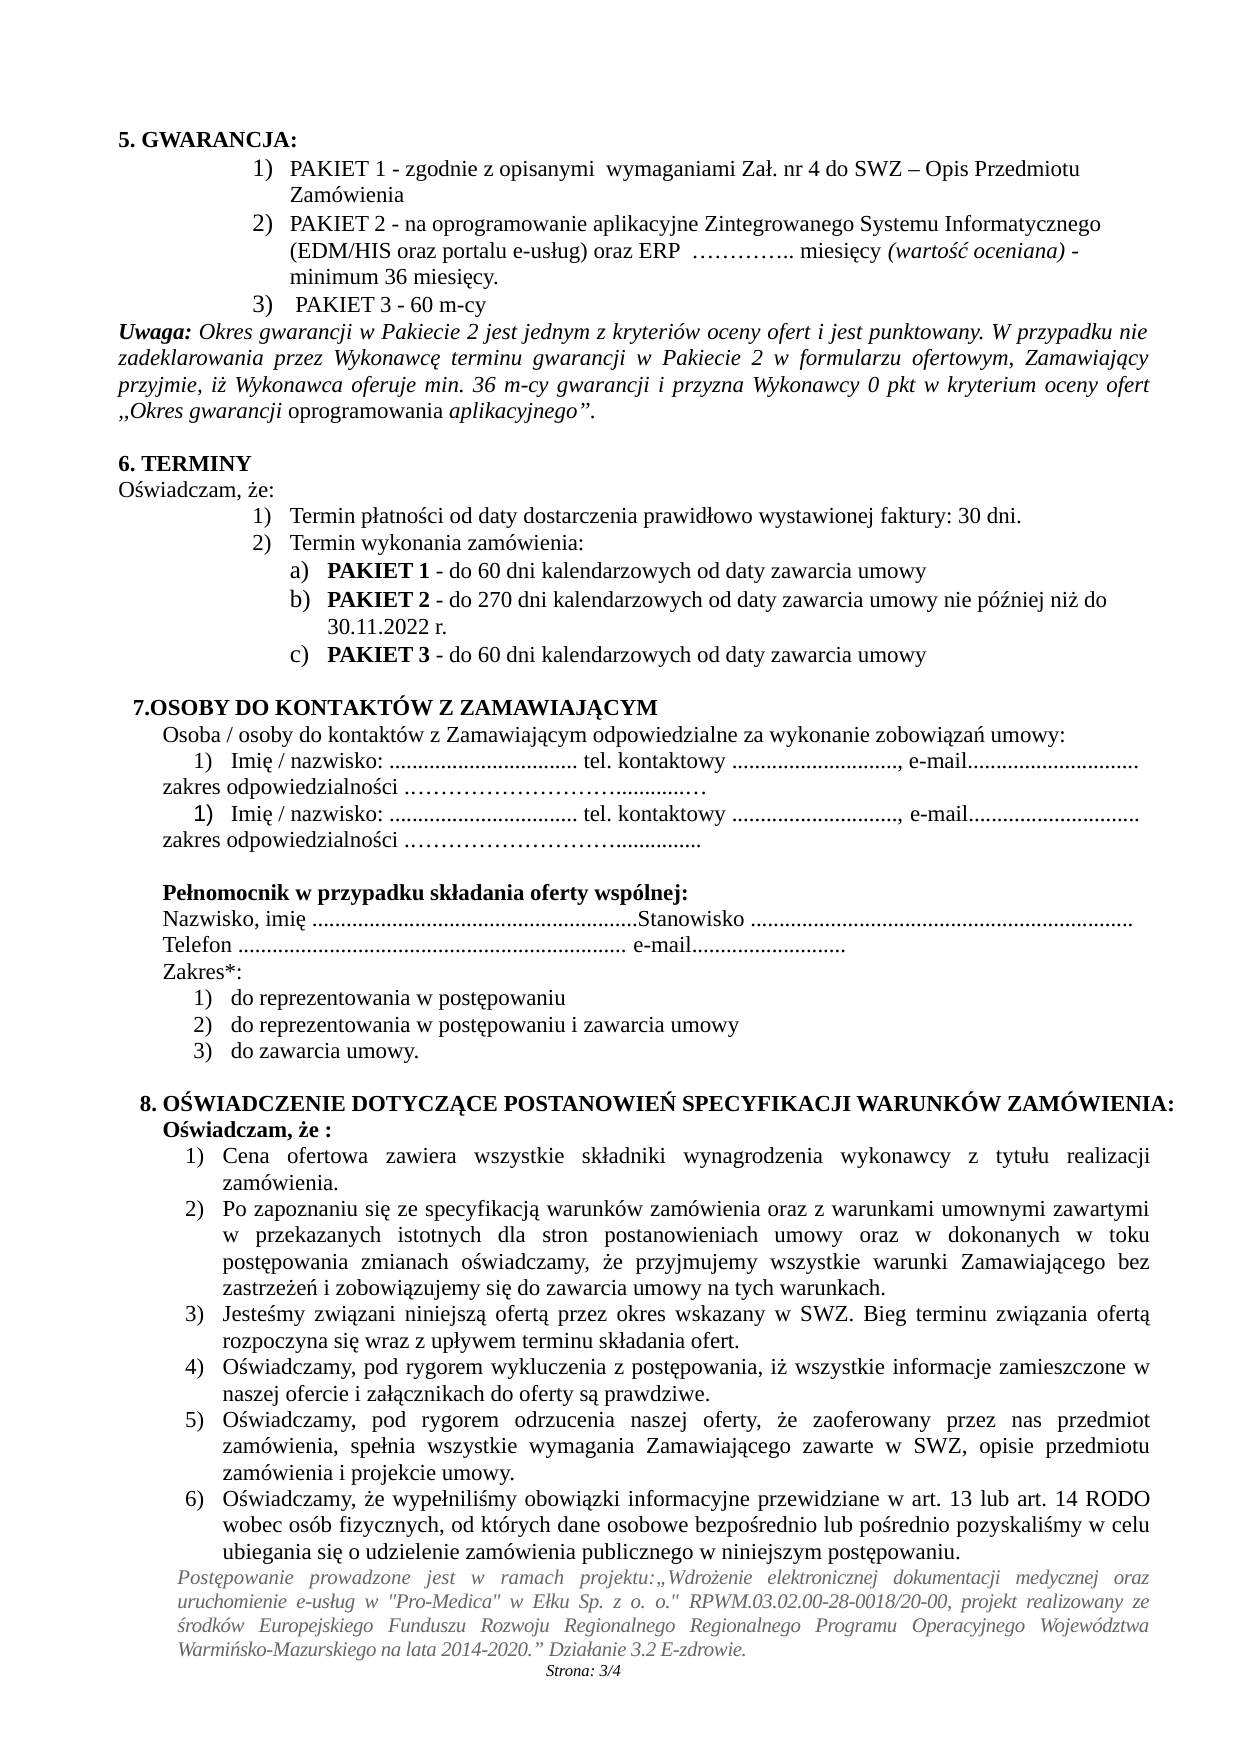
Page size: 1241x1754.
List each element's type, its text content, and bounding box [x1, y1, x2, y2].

list Imię / nazwisko: ................................. tel. kontaktowy ............................., e-mail.............................. [193, 800, 1152, 826]
list PAKIET 1 - do 60 dni kalendarzowych od daty zawarcia umowy [289, 555, 1152, 584]
list OŚWIADCZENIE DOTYCZĄCE POSTANOWIEŃ SPECYFIKACJI WARUNKÓW ZAMÓWIENIA: [139, 1090, 1181, 1116]
list Oświadczamy, że wypełniliśmy obowiązki informacyjne przewidziane w art. 13 lub art. 14 RODO wobec osób fizycznych, od których dane osobowe bezpośrednio lub pośrednio pozyskaliśmy w celu ubiegania się o udzielenie zamówienia publicznego w niniejszym postępowaniu. [185, 1485, 1152, 1564]
list Termin wykonania zamówienia: [252, 529, 1152, 555]
text Zakres*: [118, 958, 1181, 984]
list Imię / nazwisko: ................................. tel. kontaktowy ............................., e-mail.............................. [193, 747, 1152, 773]
list Oświadczamy, pod rygorem wykluczenia z postępowania, iż wszystkie informacje zamieszczone w naszej ofercie i załącznikach do oferty są prawdziwe. [185, 1353, 1152, 1406]
list TERMINY [118, 450, 1181, 476]
list do zawarcia umowy. [193, 1037, 1152, 1063]
text Nazwisko, imię .........................................................Stanowisko ................................................................... [118, 905, 1181, 932]
text Uwaga: Okres gwarancji w Pakiecie 2 jest jednym z kryteriów oceny ofert i jest punktowany. W przypadku nie zadeklarowania przez Wykonawcę terminu gwarancji w Pakiecie 2 w formularzu ofertowym, Zamawiający przyjmie, iż Wykonawca oferuje min. 36 m-cy gwarancji i przyzna Wykonawcy 0 pkt w kryterium oceny ofert ,,Okres gwarancji oprogramowania aplikacyjnego’’. [118, 318, 1152, 423]
list do reprezentowania w postępowaniu [193, 984, 1152, 1011]
list GWARANCJA: [118, 126, 1181, 153]
text zakres odpowiedzialności .………………………............... [118, 826, 1181, 852]
list Po zapoznaniu się ze specyfikacją warunków zamówienia oraz z warunkami umownymi zawartymi w przekazanych istotnych dla stron postanowieniach umowy oraz w dokonanych w toku postępowania zmianach oświadczamy, że przyjmujemy wszystkie warunki Zamawiającego bez zastrzeżeń i zobowiązujemy się do zawarcia umowy na tych warunkach. [185, 1195, 1152, 1301]
list PAKIET 3 - 60 m-cy [252, 289, 1152, 318]
list PAKIET 3 - do 60 dni kalendarzowych od daty zawarcia umowy [289, 639, 1152, 668]
list PAKIET 2 - na oprogramowanie aplikacyjne Zintegrowanego Systemu Informatycznego (EDM/HIS oraz portalu e-usług) oraz ERP ………….. miesięcy (wartość oceniana) - minimum 36 miesięcy. [252, 208, 1152, 289]
text Telefon .................................................................... e-mail........................... [118, 932, 1181, 958]
list Jesteśmy związani niniejszą ofertą przez okres wskazany w SWZ. Bieg terminu związania ofertą rozpoczyna się wraz z upływem terminu składania ofert. [185, 1301, 1152, 1353]
text Oświadczam, że: [118, 476, 1181, 503]
list PAKIET 2 - do 270 dni kalendarzowych od daty zawarcia umowy nie później niż do 30.11.2022 r. [289, 584, 1152, 639]
list Cena ofertowa zawiera wszystkie składniki wynagrodzenia wykonawcy z tytułu realizacji zamówienia. [185, 1142, 1152, 1195]
list Termin płatności od daty dostarczenia prawidłowo wystawionej faktury: 30 dni. [252, 503, 1152, 529]
text Osoba / osoby do kontaktów z Zamawiającym odpowiedzialne za wykonanie zobowiązań umowy: [118, 721, 1181, 747]
list Oświadczamy, pod rygorem odrzucenia naszej oferty, że zaoferowany przez nas przedmiot zamówienia, spełnia wszystkie wymagania Zamawiającego zawarte w SWZ, opisie przedmiotu zamówienia i projekcie umowy. [185, 1406, 1152, 1485]
text Pełnomocnik w przypadku składania oferty wspólnej: [118, 879, 1181, 905]
text Oświadczam, że : [147, 1116, 1181, 1142]
text 7.OSOBY DO KONTAKTÓW Z ZAMAWIAJĄCYM [133, 694, 1181, 721]
list do reprezentowania w postępowaniu i zawarcia umowy [193, 1011, 1152, 1037]
list PAKIET 1 - zgodnie z opisanymi wymaganiami Zał. nr 4 do SWZ – Opis Przedmiotu Zamówienia [252, 153, 1152, 208]
text zakres odpowiedzialności .………………………............… [118, 773, 1181, 800]
